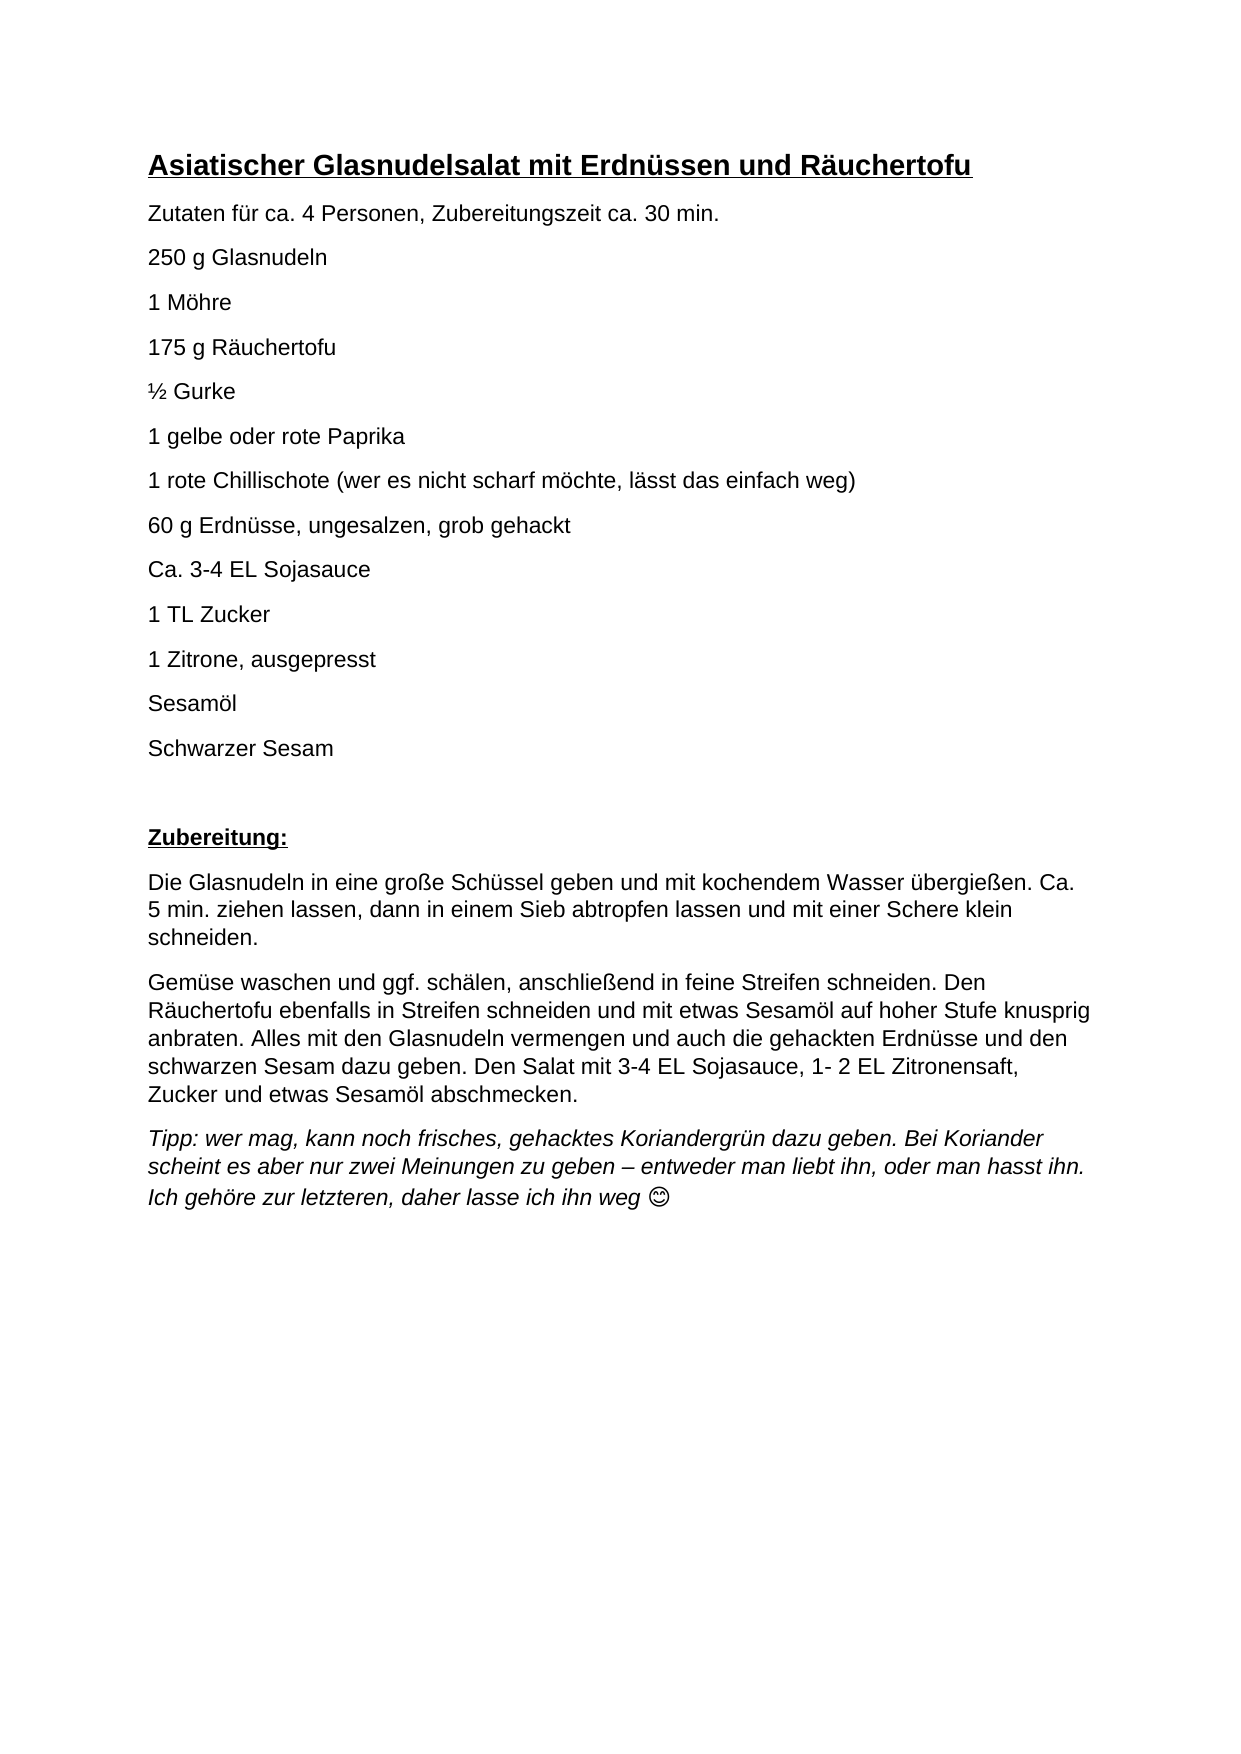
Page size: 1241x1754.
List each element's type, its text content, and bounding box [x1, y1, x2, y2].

text Zubereitung: [148, 824, 1093, 850]
text Tipp: wer mag, kann noch frisches, gehacktes Koriandergrün dazu geben. Bei Koriander scheint es aber nur zwei Meinungen zu geben – entweder man liebt ihn, oder man hasst ihn. Ich gehöre zur letzteren, daher lasse ich ihn weg 😊 [148, 1125, 1093, 1213]
text 1 gelbe oder rote Paprika [148, 423, 1093, 449]
text 1 Zitrone, ausgepresst [148, 646, 1093, 672]
text Schwarzer Sesam [148, 735, 1093, 761]
text 1 rote Chillischote (wer es nicht scharf möchte, lässt das einfach weg) [148, 467, 1093, 494]
text Sesamöl [148, 690, 1093, 717]
text 175 g Räuchertofu [148, 333, 1093, 360]
text 1 Möhre [148, 289, 1093, 315]
text Ca. 3-4 EL Sojasauce [148, 556, 1093, 583]
text Gemüse waschen und ggf. schälen, anschließend in feine Streifen schneiden. Den Räuchertofu ebenfalls in Streifen schneiden und mit etwas Sesamöl auf hoher Stufe knusprig anbraten. Alles mit den Glasnudeln vermengen und auch die gehackten Erdnüsse und den schwarzen Sesam dazu geben. Den Salat mit 3-4 EL Sojasauce, 1- 2 EL Zitronensaft, Zucker und etwas Sesamöl abschmecken. [148, 969, 1093, 1107]
text Zutaten für ca. 4 Personen, Zubereitungszeit ca. 30 min. [148, 200, 1093, 226]
text 250 g Glasnudeln [148, 244, 1093, 271]
text 1 TL Zucker [148, 601, 1093, 627]
text Die Glasnudeln in eine große Schüssel geben und mit kochendem Wasser übergießen. Ca. 5 min. ziehen lassen, dann in einem Sieb abtropfen lassen und mit einer Schere klein schneiden. [148, 868, 1093, 951]
text Asiatischer Glasnudelsalat mit Erdnüssen und Räuchertofu [148, 148, 1093, 181]
text 60 g Erdnüsse, ungesalzen, grob gehackt [148, 512, 1093, 538]
text ½ Gurke [148, 378, 1093, 404]
